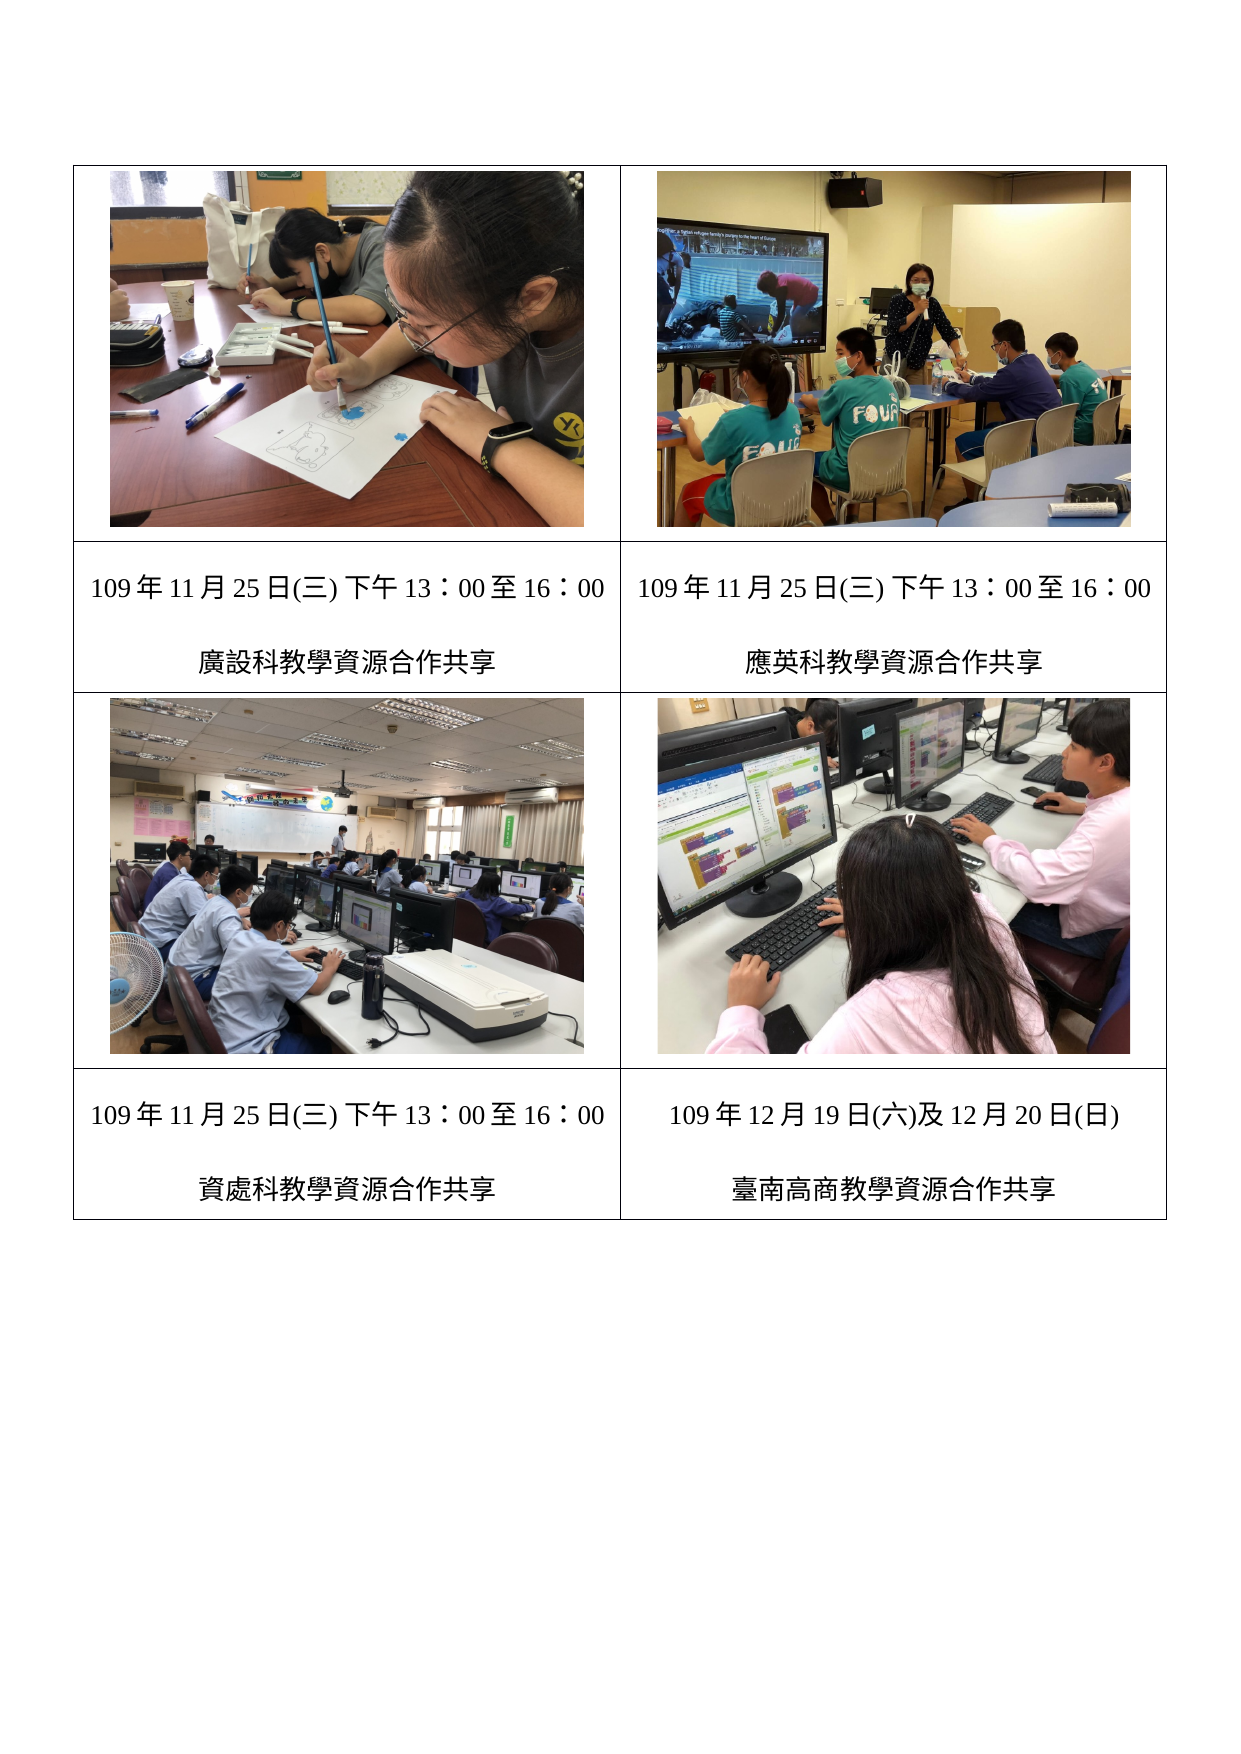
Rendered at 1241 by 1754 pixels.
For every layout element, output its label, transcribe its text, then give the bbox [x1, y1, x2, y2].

table_cell [621, 693, 1166, 1068]
table_cell 109年11月25日(三) 下午13：00至16：00資處科教學資源合作共享 [74, 1069, 620, 1219]
table_cell 109年12月19日(六)及12月20日(日) 臺南高商教學資源合作共享 [621, 1069, 1166, 1219]
table_cell 109年11月25日(三) 下午13：00至16：00廣設科教學資源合作共享 [74, 542, 620, 692]
table_cell 109年11月25日(三) 下午13：00至16：00應英科教學資源合作共享 [621, 542, 1166, 692]
picture [657, 698, 1131, 1054]
picture [657, 171, 1131, 527]
picture [110, 698, 584, 1054]
table_cell [621, 166, 1166, 541]
table_cell [74, 693, 620, 1068]
table_cell [74, 166, 620, 541]
picture [110, 171, 584, 527]
